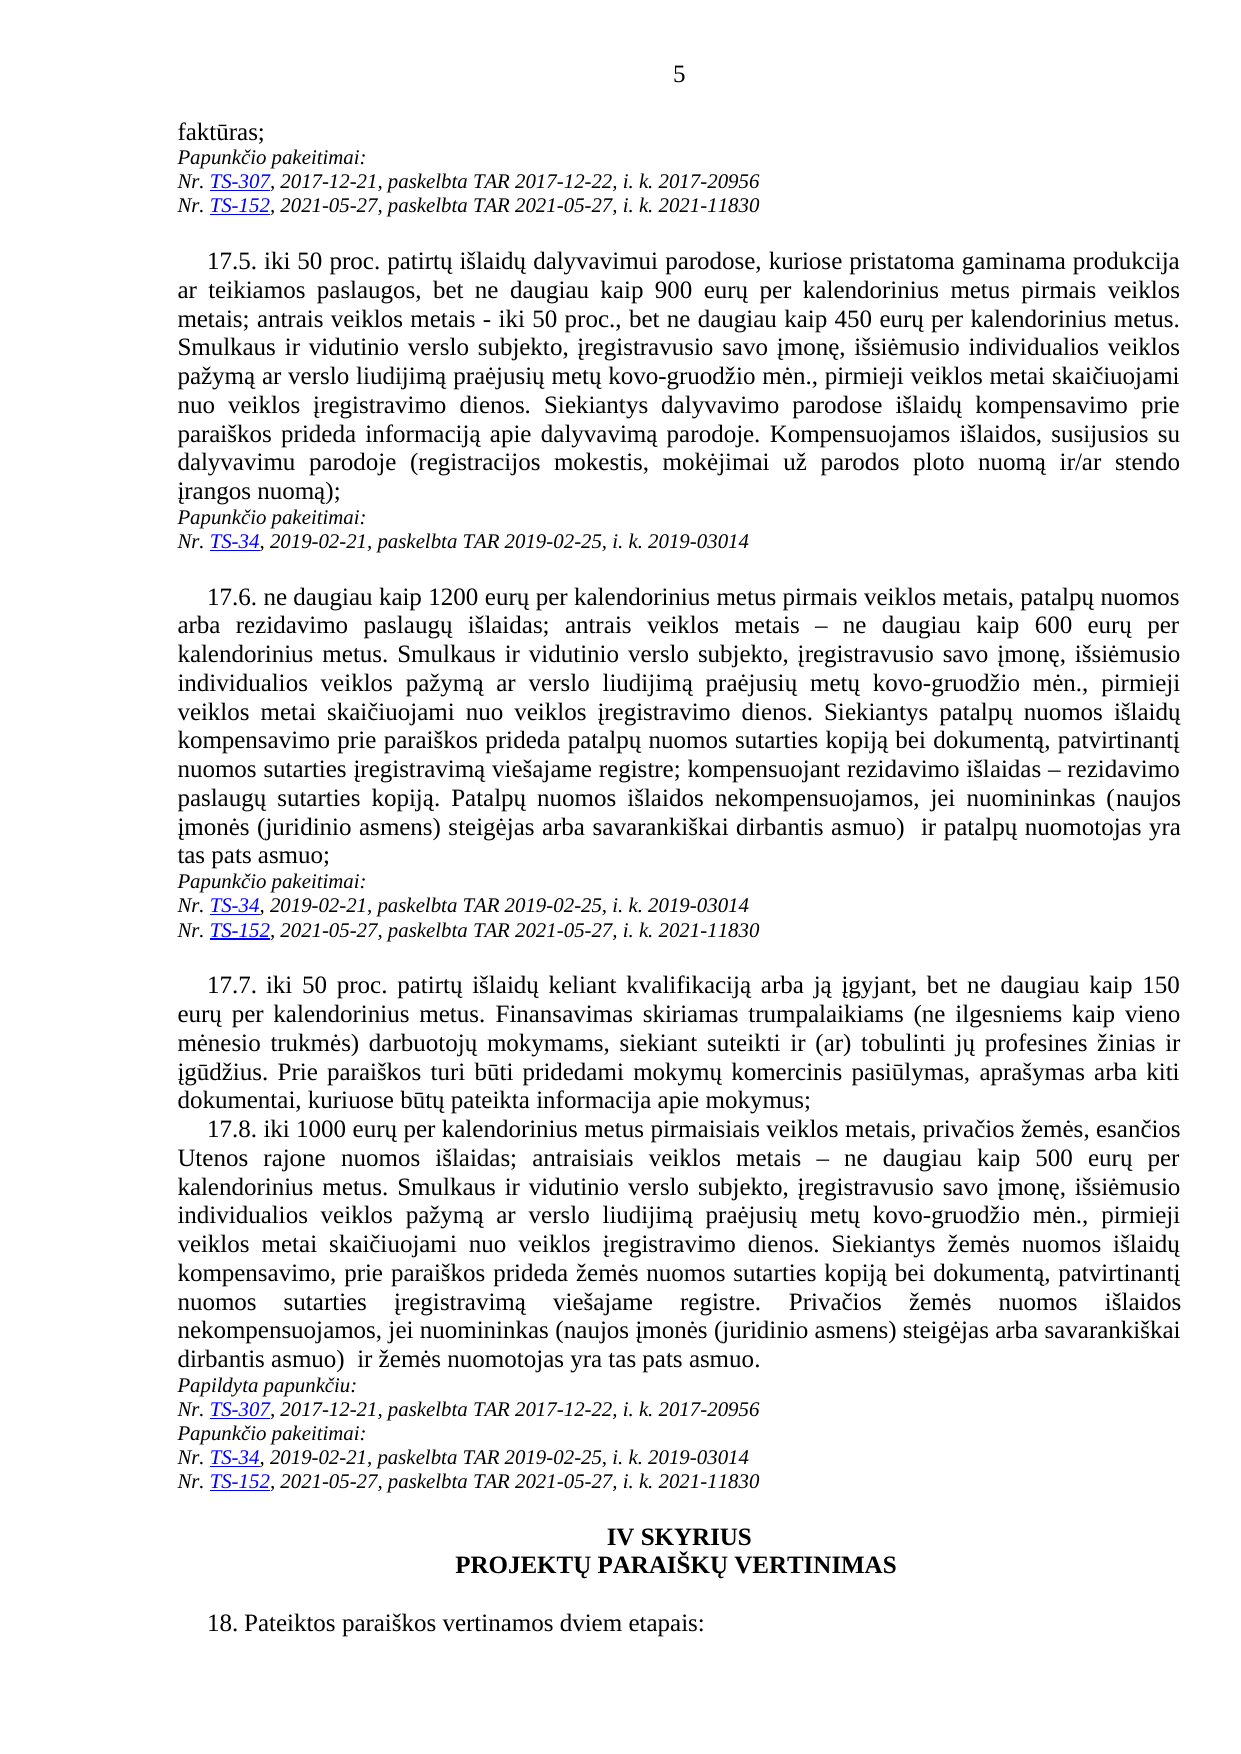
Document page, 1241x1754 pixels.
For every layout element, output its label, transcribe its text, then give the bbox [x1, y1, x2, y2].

text 17.5. iki 50 proc. patirtų išlaidų dalyvavimui parodose, kuriose pristatoma gaminama produkcija ar teikiamos paslaugos, bet ne daugiau kaip 900 eurų per kalendorinius metus pirmais veiklos metais; antrais veiklos metais - iki 50 proc., bet ne daugiau kaip 450 eurų per kalendorinius metus. Smulkaus ir vidutinio verslo subjekto, įregistravusio savo įmonę, išsiėmusio individualios veiklos pažymą ar verslo liudijimą praėjusių metų kovo-gruodžio mėn., pirmieji veiklos metai skaičiuojami nuo veiklos įregistravimo dienos. Siekiantys dalyvavimo parodose išlaidų kompensavimo prie paraiškos prideda informaciją apie dalyvavimą parodoje. Kompensuojamos išlaidos, susijusios su dalyvavimu parodoje (registracijos mokestis, mokėjimai už parodos ploto nuomą ir/ar stendo įrangos nuomą); [177, 246, 1181, 505]
text 18. Pateiktos paraiškos vertinamos dviem etapais: [207, 1608, 1181, 1637]
text Nr. TS-307, 2017-12-21, paskelbta TAR 2017-12-22, i. k. 2017-20956 [177, 1397, 1181, 1421]
text faktūras; [177, 117, 1181, 145]
text Nr. TS-34, 2019-02-21, paskelbta TAR 2019-02-25, i. k. 2019-03014 [177, 893, 1181, 917]
text 17.6. ne daugiau kaip 1200 eurų per kalendorinius metus pirmais veiklos metais, patalpų nuomos arba rezidavimo paslaugų išlaidas; antrais veiklos metais – ne daugiau kaip 600 eurų per kalendorinius metus. Smulkaus ir vidutinio verslo subjekto, įregistravusio savo įmonę, išsiėmusio individualios veiklos pažymą ar verslo liudijimą praėjusių metų kovo-gruodžio mėn., pirmieji veiklos metai skaičiuojami nuo veiklos įregistravimo dienos. Siekiantys patalpų nuomos išlaidų kompensavimo prie paraiškos prideda patalpų nuomos sutarties kopiją bei dokumentą, patvirtinantį nuomos sutarties įregistravimą viešajame registre; kompensuojant rezidavimo išlaidas – rezidavimo paslaugų sutarties kopiją. Patalpų nuomos išlaidos nekompensuojamos, jei nuomininkas (naujos įmonės (juridinio asmens) steigėjas arba savarankiškai dirbantis asmuo) ir patalpų nuomotojas yra tas pats asmuo; [177, 582, 1181, 869]
text Nr. TS-152, 2021-05-27, paskelbta TAR 2021-05-27, i. k. 2021-11830 [177, 1469, 1181, 1493]
text Nr. TS-34, 2019-02-21, paskelbta TAR 2019-02-25, i. k. 2019-03014 [177, 1445, 1181, 1469]
text PROJEKTŲ PARAIŠKŲ VERTINIMAS [177, 1551, 1181, 1579]
text IV SKYRIUS [177, 1522, 1181, 1551]
text 17.7. iki 50 proc. patirtų išlaidų keliant kvalifikaciją arba ją įgyjant, bet ne daugiau kaip 150 eurų per kalendorinius metus. Finansavimas skiriamas trumpalaikiams (ne ilgesniems kaip vieno mėnesio trukmės) darbuotojų mokymams, siekiant suteikti ir (ar) tobulinti jų profesines žinias ir įgūdžius. Prie paraiškos turi būti pridedami mokymų komercinis pasiūlymas, aprašymas arba kiti dokumentai, kuriuose būtų pateikta informacija apie mokymus; [177, 970, 1181, 1114]
text Papunkčio pakeitimai: [177, 145, 1181, 169]
text Nr. TS-152, 2021-05-27, paskelbta TAR 2021-05-27, i. k. 2021-11830 [177, 193, 1181, 217]
text Papunkčio pakeitimai: [177, 1421, 1181, 1445]
text Nr. TS-34, 2019-02-21, paskelbta TAR 2019-02-25, i. k. 2019-03014 [177, 529, 1181, 553]
text Nr. TS-307, 2017-12-21, paskelbta TAR 2017-12-22, i. k. 2017-20956 [177, 169, 1181, 193]
text Papildyta papunkčiu: [177, 1373, 1181, 1397]
text Nr. TS-152, 2021-05-27, paskelbta TAR 2021-05-27, i. k. 2021-11830 [177, 917, 1181, 942]
text Papunkčio pakeitimai: [177, 505, 1181, 529]
text Papunkčio pakeitimai: [177, 869, 1181, 893]
text 17.8. iki 1000 eurų per kalendorinius metus pirmaisiais veiklos metais, privačios žemės, esančios Utenos rajone nuomos išlaidas; antraisiais veiklos metais – ne daugiau kaip 500 eurų per kalendorinius metus. Smulkaus ir vidutinio verslo subjekto, įregistravusio savo įmonę, išsiėmusio individualios veiklos pažymą ar verslo liudijimą praėjusių metų kovo-gruodžio mėn., pirmieji veiklos metai skaičiuojami nuo veiklos įregistravimo dienos. Siekiantys žemės nuomos išlaidų kompensavimo, prie paraiškos prideda žemės nuomos sutarties kopiją bei dokumentą, patvirtinantį nuomos sutarties įregistravimą viešajame registre. Privačios žemės nuomos išlaidos nekompensuojamos, jei nuomininkas (naujos įmonės (juridinio asmens) steigėjas arba savarankiškai dirbantis asmuo) ir žemės nuomotojas yra tas pats asmuo. [177, 1114, 1181, 1373]
